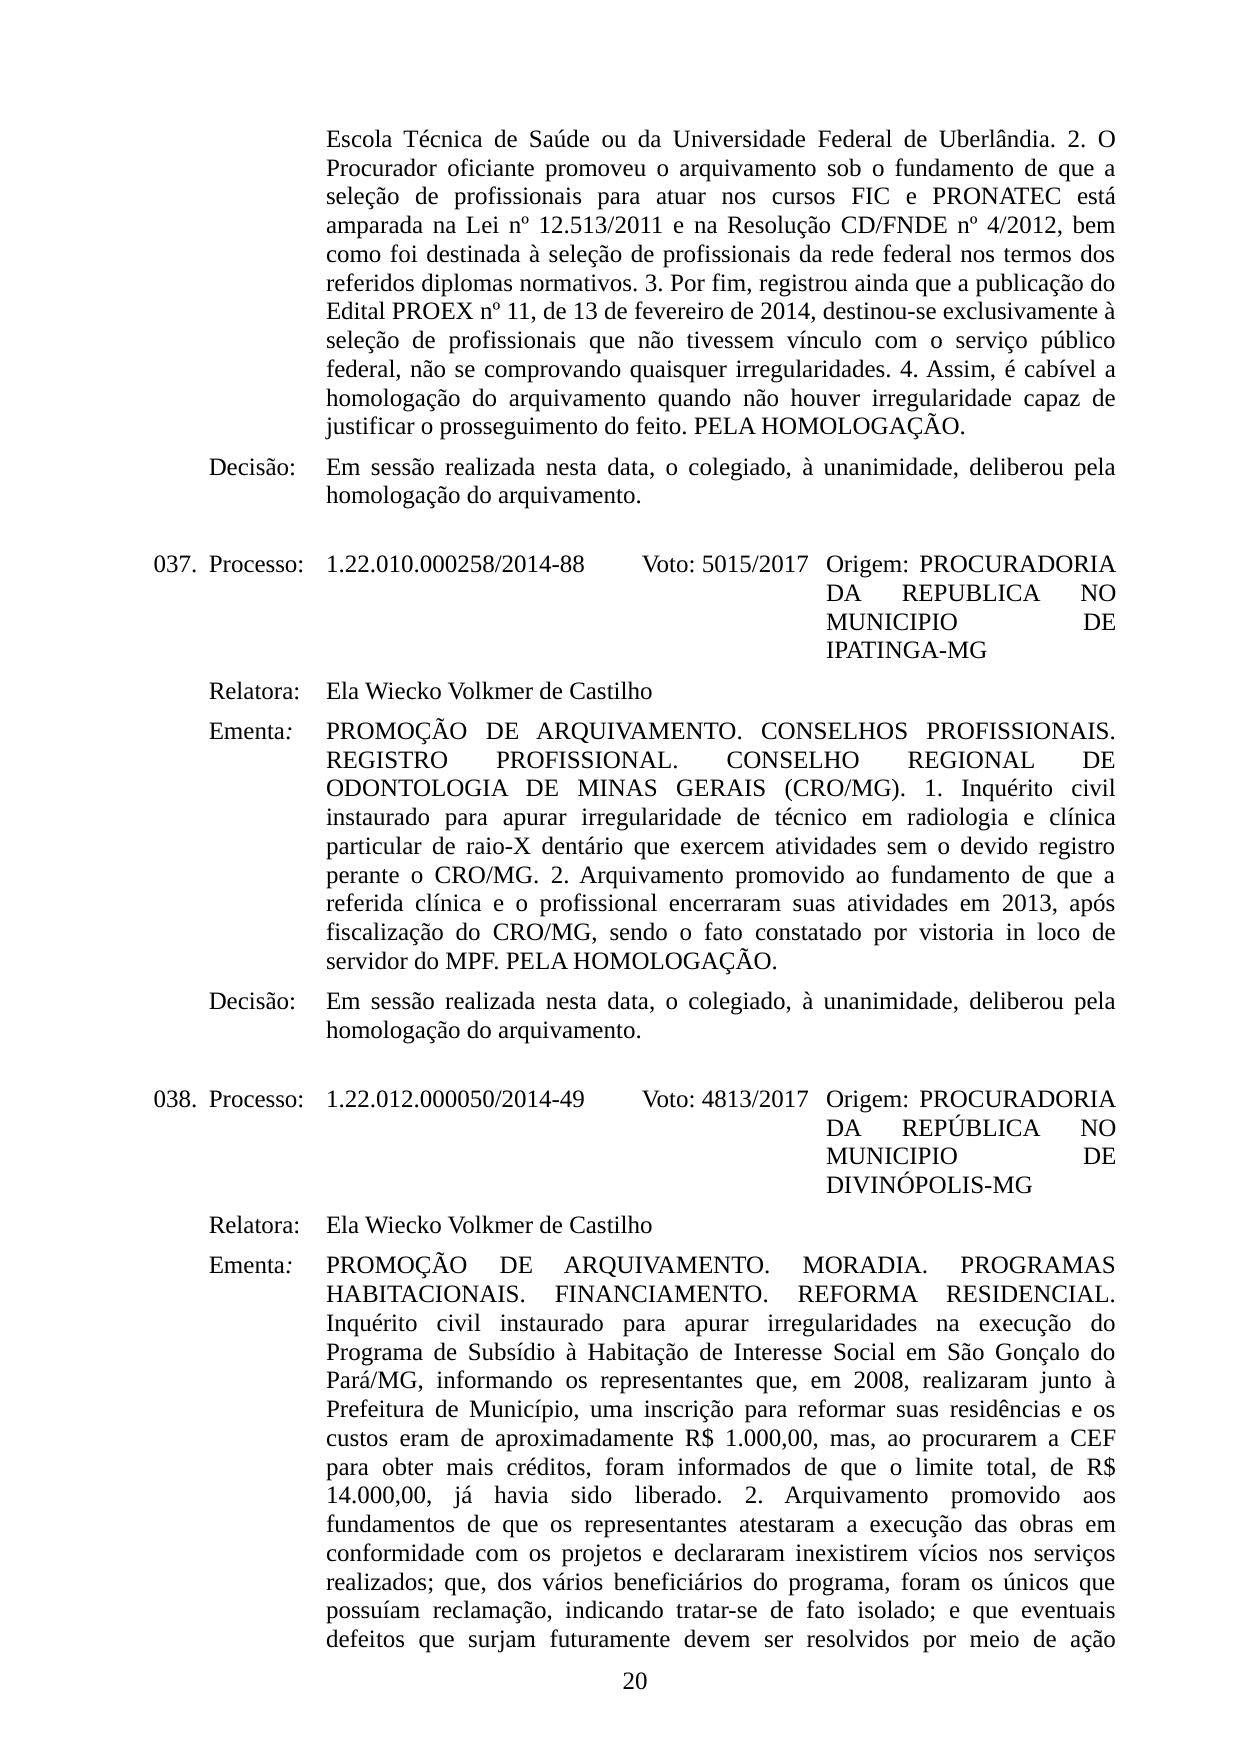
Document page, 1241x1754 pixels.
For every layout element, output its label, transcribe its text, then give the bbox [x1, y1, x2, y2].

table_cell [148, 670, 203, 710]
table_cell Ela Wiecko Volkmer de Castilho [320, 1205, 1122, 1245]
table_cell Ela Wiecko Volkmer de Castilho [320, 670, 1122, 710]
table_header 037. [148, 544, 203, 670]
table_cell PROMOÇÃO DE ARQUIVAMENTO. MORADIA. PROGRAMAS HABITACIONAIS. FINANCIAMENTO. REFORMA RESIDENCIAL. Inquérito civil instaurado para apurar irregularidades na execução do Programa de Subsídio à Habitação de Interesse Social em São Gonçalo do Pará/MG, informando os representantes que, em 2008, realizaram junto à Prefeitura de Município, uma inscrição para reformar suas residências e os custos eram de aproximadamente R$ 1.000,00, mas, ao procurarem a CEF para obter mais créditos, foram informados de que o limite total, de R$ 14.000,00, já havia sido liberado. 2. Arquivamento promovido aos fundamentos de que os representantes atestaram a execução das obras em conformidade com os projetos e declararam inexistirem vícios nos serviços realizados; que, dos vários beneficiários do programa, foram os únicos que possuíam reclamação, indicando tratar-se de fato isolado; e que eventuais defeitos que surjam futuramente devem ser resolvidos por meio de ação [320, 1245, 1122, 1659]
table_header Voto: 4813/2017 [636, 1078, 820, 1204]
table_header 1.22.010.000258/2014-88 [320, 544, 636, 670]
table_cell [148, 710, 203, 980]
table_header 038. [148, 1078, 203, 1204]
table_cell [148, 1245, 203, 1659]
table_cell Escola Técnica de Saúde ou da Universidade Federal de Uberlândia. 2. O Procurador oficiante promoveu o arquivamento sob o fundamento de que a seleção de profissionais para atuar nos cursos FIC e PRONATEC está amparada na Lei nº 12.513/2011 e na Resolução CD/FNDE nº 4/2012, bem como foi destinada à seleção de profissionais da rede federal nos termos dos referidos diplomas normativos. 3. Por fim, registrou ainda que a publicação do Edital PROEX nº 11, de 13 de fevereiro de 2014, destinou-se exclusivamente à seleção de profissionais que não tivessem vínculo com o serviço público federal, não se comprovando quaisquer irregularidades. 4. Assim, é cabível a homologação do arquivamento quando não houver irregularidade capaz de justificar o prosseguimento do feito. PELA HOMOLOGAÇÃO. [320, 118, 1122, 446]
table_cell Ementa: [203, 1245, 320, 1659]
table_header 1.22.012.000050/2014-49 [320, 1078, 636, 1204]
table_cell [148, 980, 203, 1049]
table_cell PROMOÇÃO DE ARQUIVAMENTO. CONSELHOS PROFISSIONAIS. REGISTRO PROFISSIONAL. CONSELHO REGIONAL DE ODONTOLOGIA DE MINAS GERAIS (CRO/MG). 1. Inquérito civil instaurado para apurar irregularidade de técnico em radiologia e clínica particular de raio-X dentário que exercem atividades sem o devido registro perante o CRO/MG. 2. Arquivamento promovido ao fundamento de que a referida clínica e o profissional encerraram suas atividades em 2013, após fiscalização do CRO/MG, sendo o fato constatado por vistoria in loco de servidor do MPF. PELA HOMOLOGAÇÃO. [320, 710, 1122, 980]
table_cell [148, 118, 203, 446]
table_cell Ementa: [203, 710, 320, 980]
table_cell Decisão: [203, 446, 320, 515]
table_cell Decisão: [203, 980, 320, 1049]
table_cell Em sessão realizada nesta data, o colegiado, à unanimidade, deliberou pela homologação do arquivamento. [320, 980, 1122, 1049]
table_cell [148, 1205, 203, 1245]
table_header Origem: PROCURADORIA DA REPUBLICA NO MUNICIPIO DE IPATINGA-MG [820, 544, 1122, 670]
table_header Origem: PROCURADORIA DA REPÚBLICA NO MUNICIPIO DE DIVINÓPOLIS-MG [820, 1078, 1122, 1204]
table_header Processo: [203, 544, 320, 670]
table_cell [203, 118, 320, 446]
table_header Voto: 5015/2017 [636, 544, 820, 670]
table_cell Relatora: [203, 670, 320, 710]
table_cell [148, 446, 203, 515]
table_header Processo: [203, 1078, 320, 1204]
table_cell Relatora: [203, 1205, 320, 1245]
table_cell Em sessão realizada nesta data, o colegiado, à unanimidade, deliberou pela homologação do arquivamento. [320, 446, 1122, 515]
